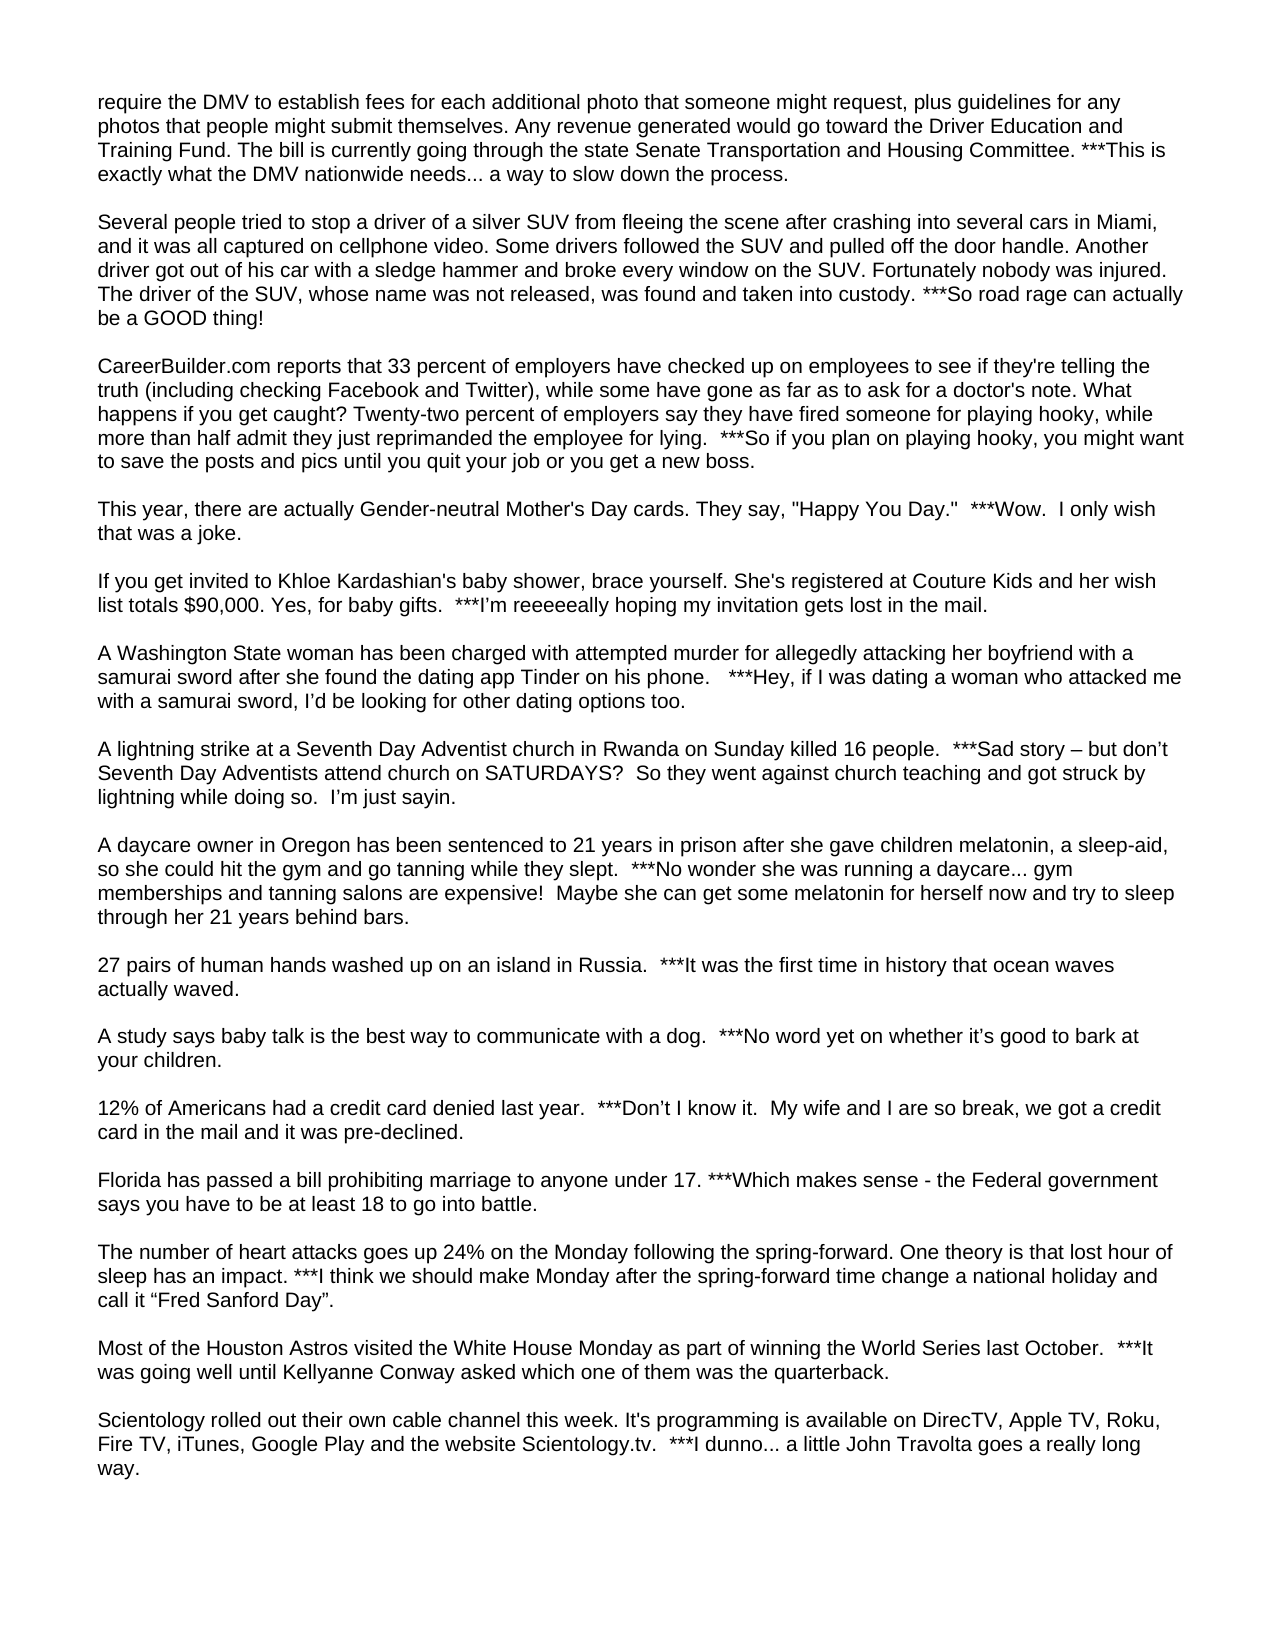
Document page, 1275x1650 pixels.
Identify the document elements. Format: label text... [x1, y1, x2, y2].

text Florida has passed a bill prohibiting marriage to anyone under 17. ***Which makes sense - the Federal government says you have to be at least 18 to go into battle. [97, 1168, 1185, 1216]
text CareerBuilder.com reports that 33 percent of employers have checked up on employees to see if they're telling the truth (including checking Facebook and Twitter), while some have gone as far as to ask for a doctor's note. What happens if you get caught? Twenty-two percent of employers say they have fired someone for playing hooky, while more than half admit they just reprimanded the employee for lying. ***So if you plan on playing hooky, you might want to save the posts and pics until you quit your job or you get a new boss. [97, 353, 1185, 473]
text Scientology rolled out their own cable channel this week. It's programming is available on DirecTV, Apple TV, Roku, Fire TV, iTunes, Google Play and the website Scientology.tv. ***I dunno... a little John Travolta goes a really long way. [97, 1408, 1185, 1479]
text 27 pairs of human hands washed up on an island in Russia. ***It was the first time in history that ocean waves actually waved. [97, 952, 1185, 1000]
text Most of the Houston Astros visited the White House Monday as part of winning the World Series last October. ***It was going well until Kellyanne Conway asked which one of them was the quarterback. [97, 1336, 1185, 1384]
text A study says baby talk is the best way to communicate with a dog. ***No word yet on whether it’s good to bark at your children. [97, 1024, 1185, 1072]
text A Washington State woman has been charged with attempted murder for allegedly attacking her boyfriend with a samurai sword after she found the dating app Tinder on his phone. ***Hey, if I was dating a woman who attacked me with a samurai sword, I’d be looking for other dating options too. [97, 641, 1185, 713]
text The number of heart attacks goes up 24% on the Monday following the spring-forward. One theory is that lost hour of sleep has an impact. ***I think we should make Monday after the spring-forward time change a national holiday and call it “Fred Sanford Day”. [97, 1240, 1185, 1312]
text If you get invited to Khloe Kardashian's baby shower, brace yourself. She's registered at Couture Kids and her wish list totals $90,000. Yes, for baby gifts. ***I’m reeeeeally hoping my invitation gets lost in the mail. [97, 569, 1185, 617]
text require the DMV to establish fees for each additional photo that someone might request, plus guidelines for any photos that people might submit themselves. Any revenue generated would go toward the Driver Education and Training Fund. The bill is currently going through the state Senate Transportation and Housing Committee. ***This is exactly what the DMV nationwide needs... a way to slow down the process. [97, 90, 1185, 186]
text A lightning strike at a Seventh Day Adventist church in Rwanda on Sunday killed 16 people. ***Sad story – but don’t Seventh Day Adventists attend church on SATURDAYS? So they went against church teaching and got struck by lightning while doing so. I’m just sayin. [97, 737, 1185, 809]
text A daycare owner in Oregon has been sentenced to 21 years in prison after she gave children melatonin, a sleep-aid, so she could hit the gym and go tanning while they slept. ***No wonder she was running a daycare... gym memberships and tanning salons are expensive! Maybe she can get some melatonin for herself now and try to sleep through her 21 years behind bars. [97, 833, 1185, 928]
text 12% of Americans had a credit card denied last year. ***Don’t I know it. My wife and I are so break, we got a credit card in the mail and it was pre-declined. [97, 1096, 1185, 1144]
text This year, there are actually Gender-neutral Mother's Day cards. They say, "Happy You Day." ***Wow. I only wish that was a joke. [97, 497, 1185, 545]
text Several people tried to stop a driver of a silver SUV from fleeing the scene after crashing into several cars in Miami, and it was all captured on cellphone video. Some drivers followed the SUV and pulled off the door handle. Another driver got out of his car with a sledge hammer and broke every window on the SUV. Fortunately nobody was injured. The driver of the SUV, whose name was not released, was found and taken into custody. ***So road rage can actually be a GOOD thing! [97, 210, 1185, 329]
